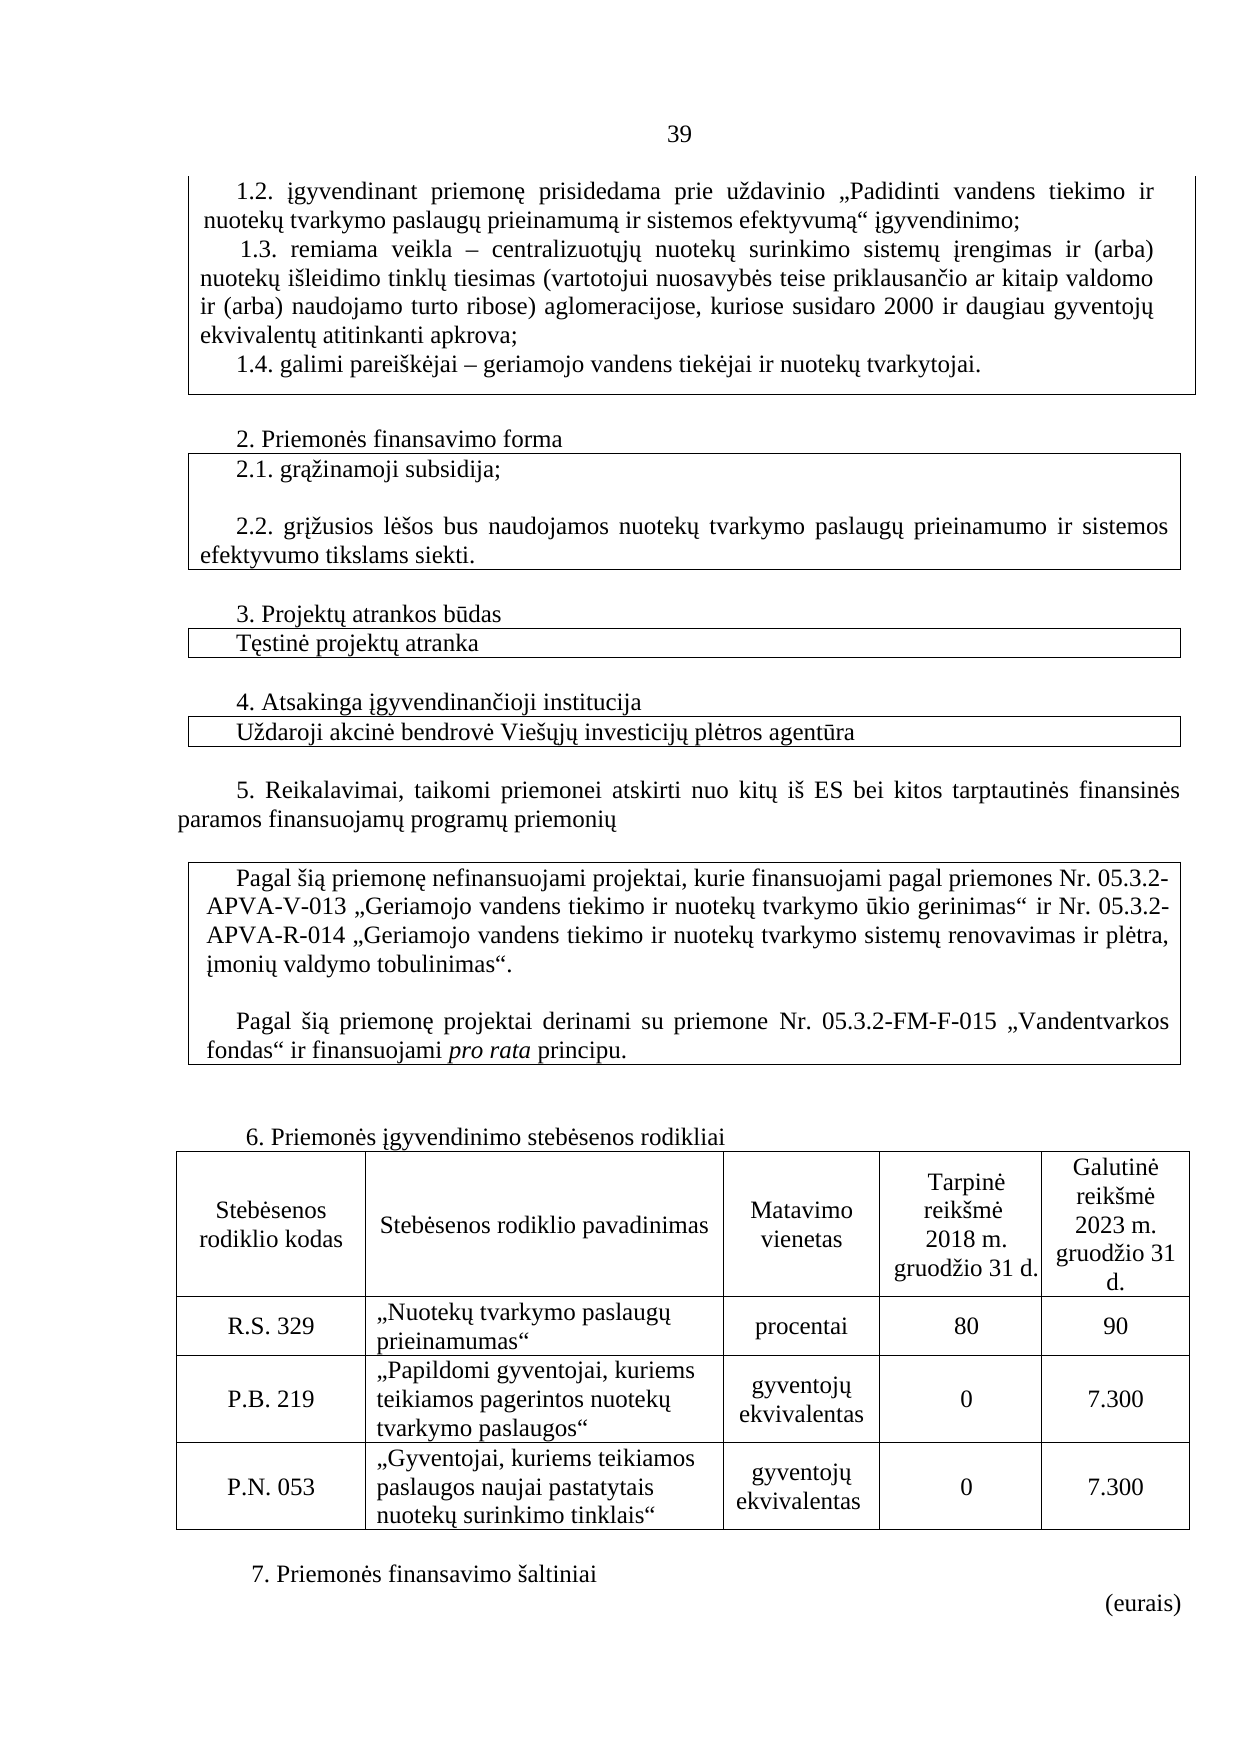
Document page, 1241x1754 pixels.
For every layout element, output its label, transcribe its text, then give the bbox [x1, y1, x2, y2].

table_cell P.N. 053 [177, 1443, 365, 1529]
table_header 2.1. grąžinamoji subsidija; 2.2. grįžusios lėšos bus naudojamos nuotekų tvarkymo paslaugų prieinamumo ir sistemos efektyvumo tikslams siekti. [189, 454, 1180, 569]
table_header Stebėsenos rodiklio pavadinimas [366, 1152, 723, 1296]
table_header Pagal šią priemonę nefinansuojami projektai, kurie finansuojami pagal priemones Nr. 05.3.2-APVA-V-013 „Geriamojo vandens tiekimo ir nuotekų tvarkymo ūkio gerinimas“ ir Nr. 05.3.2-APVA-R-014 „Geriamojo vandens tiekimo ir nuotekų tvarkymo sistemų renovavimas ir plėtra, įmonių valdymo tobulinimas“. Pagal šią priemonę projektai derinami su priemone Nr. 05.3.2-FM-F-015 „Vandentvarkos fondas“ ir finansuojami pro rata principu. [189, 863, 1180, 1064]
table_cell [1166, 234, 1195, 349]
table_cell P.B. 219 [177, 1356, 365, 1442]
table_cell 0 [880, 1356, 1041, 1442]
table_cell 90 [1042, 1297, 1189, 1354]
table_header Galutinė reikšmė 2023 m. gruodžio 31 d. [1042, 1152, 1189, 1296]
text 4. Atsakinga įgyvendinančioji institucija [236, 687, 1181, 716]
table_cell 1.4. galimi pareiškėjai – geriamojo vandens tiekėjai ir nuotekų tvarkytojai. [189, 349, 1166, 394]
table_header Matavimo vienetas [724, 1152, 879, 1296]
table_header Uždaroji akcinė bendrovė Viešųjų investicijų plėtros agentūra [189, 717, 1180, 746]
table_cell 7.300 [1042, 1356, 1189, 1442]
table_cell „Papildomi gyventojai, kuriems teikiamos pagerintos nuotekų tvarkymo paslaugos“ [366, 1356, 723, 1442]
table_cell 1.3. remiama veikla – centralizuotųjų nuotekų surinkimo sistemų įrengimas ir (arba) nuotekų išleidimo tinklų tiesimas (vartotojui nuosavybės teise priklausančio ar kitaip valdomo ir (arba) naudojamo turto ribose) aglomeracijose, kuriose susidaro 2000 ir daugiau gyventojų ekvivalentų atitinkanti apkrova; [189, 234, 1166, 349]
table_cell „Nuotekų tvarkymo paslaugų prieinamumas“ [366, 1297, 723, 1354]
text 7. Priemonės finansavimo šaltiniai [207, 1559, 1181, 1588]
table_cell [1166, 176, 1195, 234]
text 3. Projektų atrankos būdas [236, 599, 1181, 627]
text 6. Priemonės įgyvendinimo stebėsenos rodikliai [207, 1122, 1181, 1151]
text 2. Priemonės finansavimo forma [236, 424, 1181, 453]
table_cell „Gyventojai, kuriems teikiamos paslaugos naujai pastatytais nuotekų surinkimo tinklais“ [366, 1443, 723, 1529]
table_header Tarpinė reikšmė 2018 m. gruodžio 31 d. [880, 1152, 1041, 1296]
text (eurais) [177, 1588, 1181, 1616]
table_cell 80 [880, 1297, 1041, 1354]
table_cell gyventojų ekvivalentas [724, 1356, 879, 1442]
table_cell [1166, 349, 1195, 394]
table_cell 1.2. įgyvendinant priemonę prisidedama prie uždavinio „Padidinti vandens tiekimo ir nuotekų tvarkymo paslaugų prieinamumą ir sistemos efektyvumą“ įgyvendinimo; [189, 176, 1166, 234]
table_header Tęstinė projektų atranka [189, 629, 1180, 657]
table_header Stebėsenos rodiklio kodas [177, 1152, 365, 1296]
table_cell 7.300 [1042, 1443, 1189, 1529]
table_cell gyventojų ekvivalentas [724, 1443, 879, 1529]
table_cell 0 [880, 1443, 1041, 1529]
text 5. Reikalavimai, taikomi priemonei atskirti nuo kitų iš ES bei kitos tarptautinės finansinės paramos finansuojamų programų priemonių [177, 775, 1181, 833]
table_cell R.S. 329 [177, 1297, 365, 1354]
table_cell procentai [724, 1297, 879, 1354]
